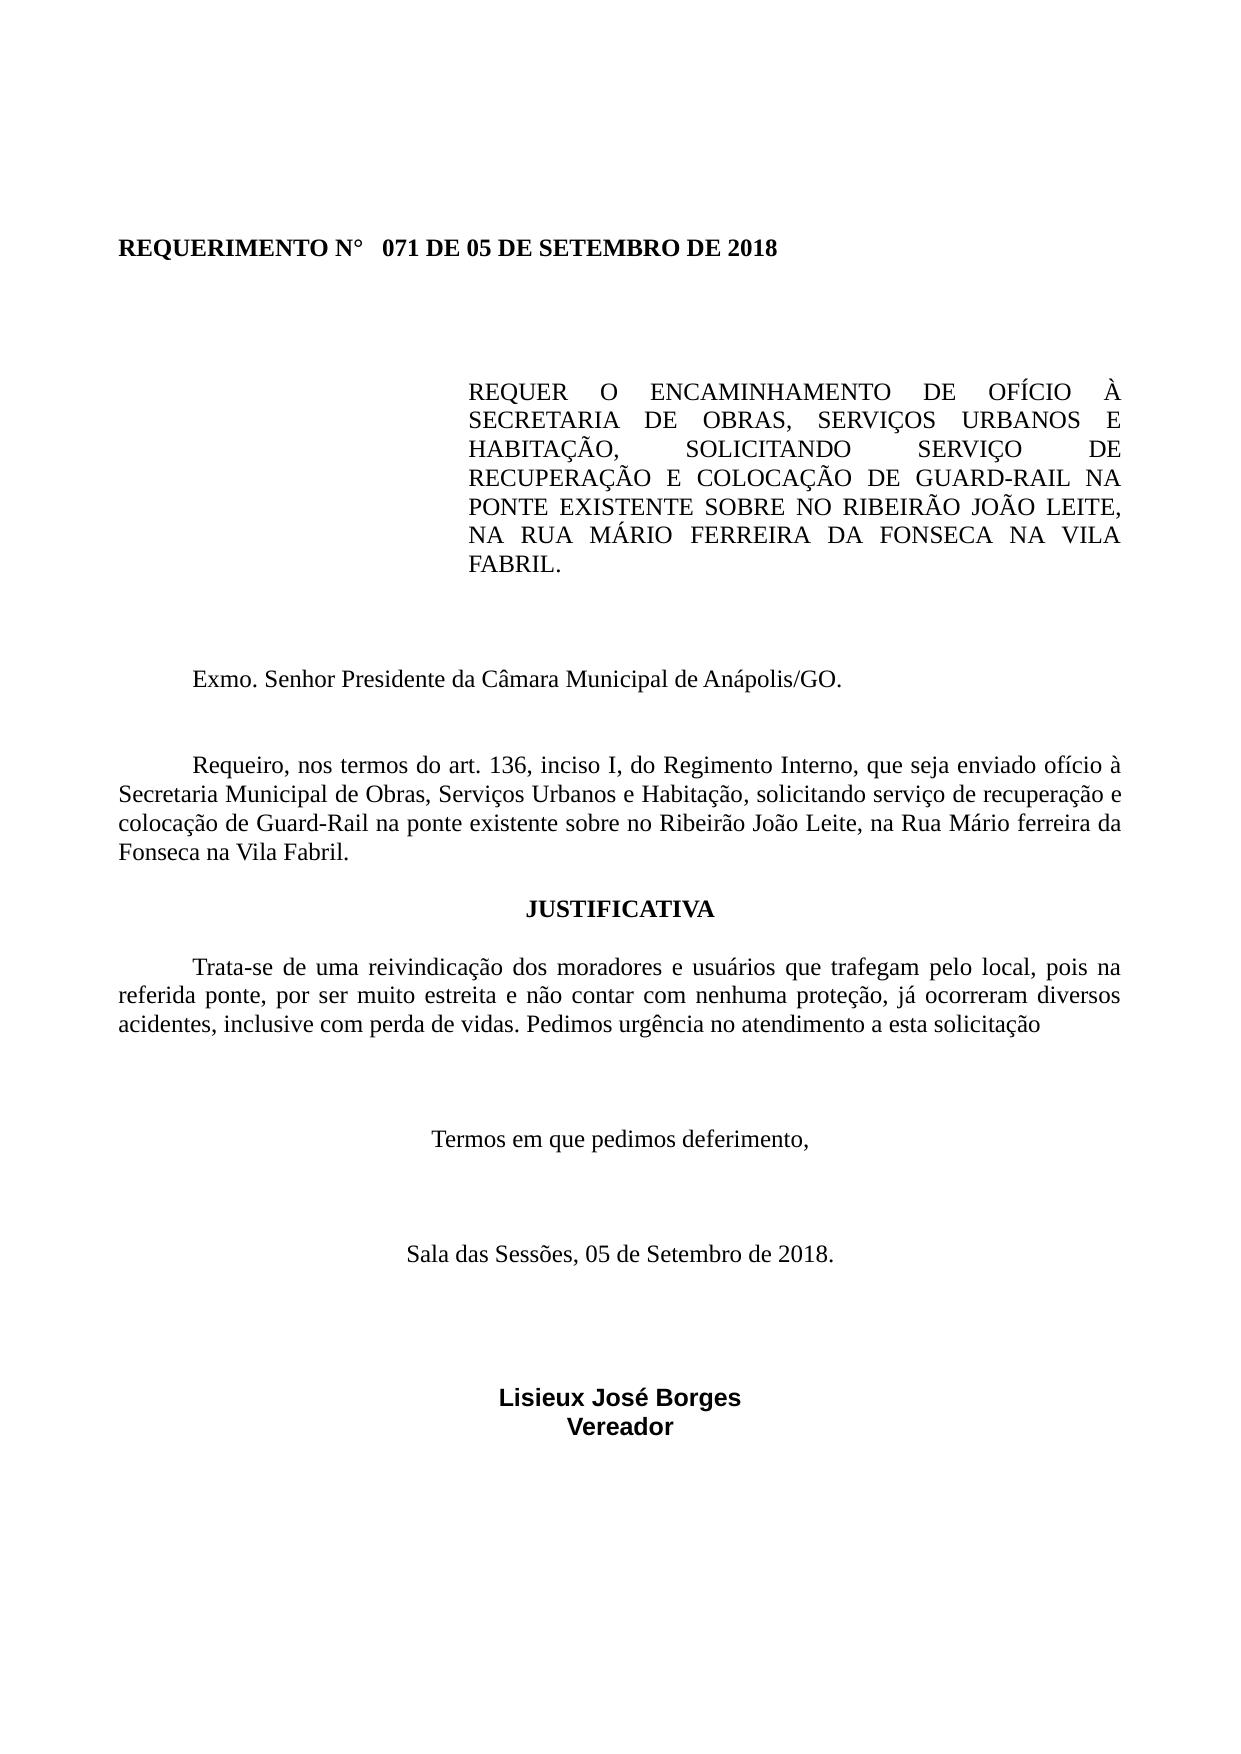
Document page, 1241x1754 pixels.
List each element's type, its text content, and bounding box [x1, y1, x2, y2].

text JUSTIFICATIVA [118, 894, 1122, 923]
text REQUER O ENCAMINHAMENTO DE OFÍCIO À SECRETARIA DE OBRAS, SERVIÇOS URBANOS E HABITAÇÃO, SOLICITANDO SERVIÇO DE RECUPERAÇÃO E COLOCAÇÃO DE GUARD-RAIL NA PONTE EXISTENTE SOBRE NO RIBEIRÃO JOÃO LEITE, NA RUA MÁRIO FERREIRA DA FONSECA NA VILA FABRIL. [468, 377, 1122, 578]
text Exmo. Senhor Presidente da Câmara Municipal de Anápolis/GO. [118, 664, 1122, 693]
text Vereador [118, 1412, 1122, 1441]
text Lisieux José Borges [118, 1383, 1122, 1412]
text Requeiro, nos termos do art. 136, inciso I, do Regimento Interno, que seja enviado ofício à Secretaria Municipal de Obras, Serviços Urbanos e Habitação, solicitando serviço de recuperação e colocação de Guard-Rail na ponte existente sobre no Ribeirão João Leite, na Rua Mário ferreira da Fonseca na Vila Fabril. [118, 751, 1122, 866]
text Sala das Sessões, 05 de Setembro de 2018. [118, 1239, 1122, 1268]
text REQUERIMENTO N° 071 DE 05 DE SETEMBRO DE 2018 [118, 233, 1122, 262]
text Trata-se de uma reivindicação dos moradores e usuários que trafegam pelo local, pois na referida ponte, por ser muito estreita e não contar com nenhuma proteção, já ocorreram diversos acidentes, inclusive com perda de vidas. Pedimos urgência no atendimento a esta solicitação [118, 952, 1122, 1038]
text Termos em que pedimos deferimento, [118, 1124, 1122, 1153]
